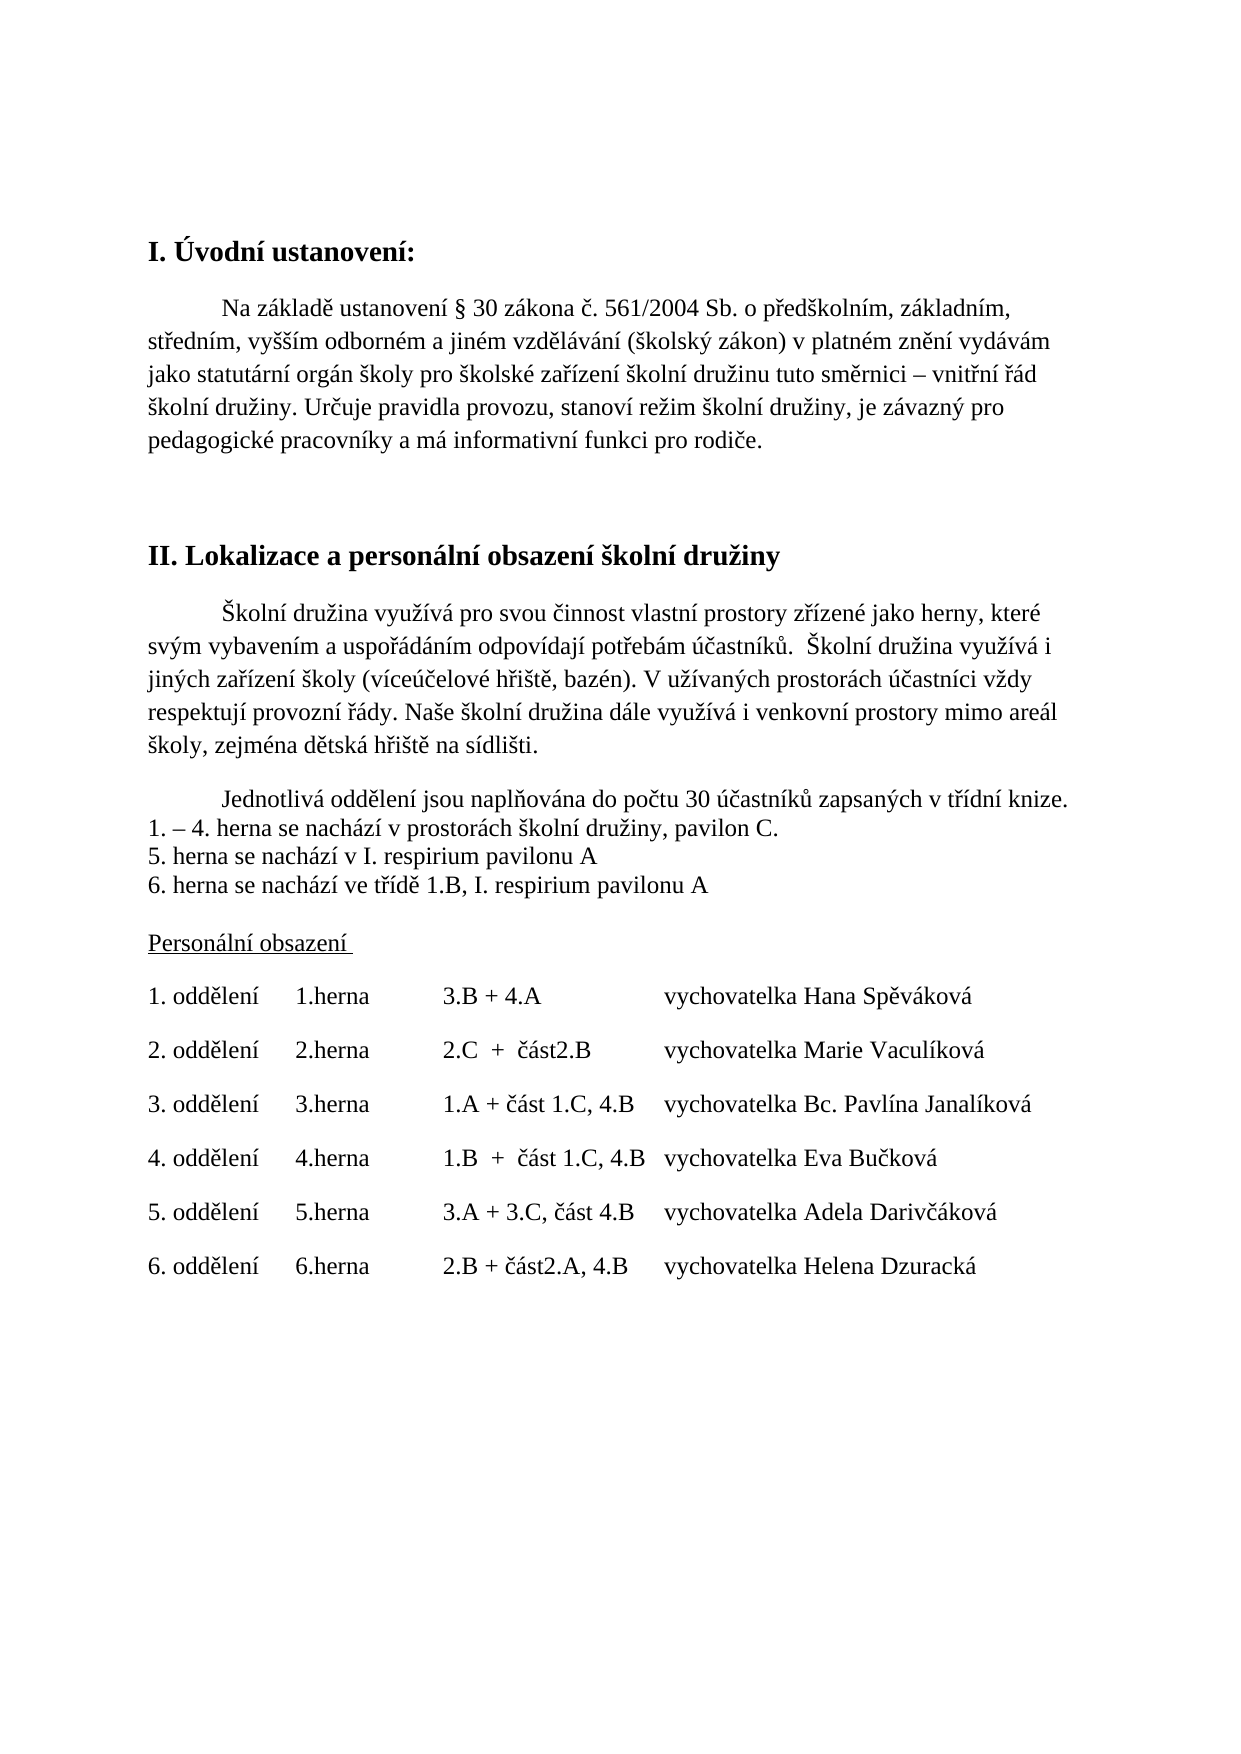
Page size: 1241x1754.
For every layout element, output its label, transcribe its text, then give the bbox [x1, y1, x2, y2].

text 1. – 4. herna se nachází v prostorách školní družiny, pavilon C. [148, 813, 1093, 841]
text Na základě ustanovení § 30 zákona č. 561/2004 Sb. o předškolním, základním, středním, vyšším odborném a jiném vzdělávání (školský zákon) v platném znění vydávám jako statutární orgán školy pro školské zařízení školní družinu tuto směrnici – vnitřní řád školní družiny. Určuje pravidla provozu, stanoví režim školní družiny, je závazný pro pedagogické pracovníky a má informativní funkci pro rodiče. [148, 293, 1093, 454]
text 4. oddělení 4.herna 1.B + část 1.C, 4.B vychovatelka Eva Bučková [148, 1143, 1093, 1172]
text Školní družina využívá pro svou činnost vlastní prostory zřízené jako herny, které svým vybavením a uspořádáním odpovídají potřebám účastníků. Školní družina využívá i jiných zařízení školy (víceúčelové hřiště, bazén). V užívaných prostorách účastníci vždy respektují provozní řády. Naše školní družina dále využívá i venkovní prostory mimo areál školy, zejména dětská hřiště na sídlišti. [148, 598, 1093, 759]
text 5. herna se nachází v I. respirium pavilonu A [148, 841, 1093, 870]
text I. Úvodní ustanovení: [148, 234, 1093, 267]
text Jednotlivá oddělení jsou naplňována do počtu 30 účastníků zapsaných v třídní knize. [148, 784, 1093, 813]
text 6. herna se nachází ve třídě 1.B, I. respirium pavilonu A [148, 870, 1093, 899]
text Personální obsazení [148, 928, 1093, 956]
text 6. oddělení 6.herna 2.B + část2.A, 4.B vychovatelka Helena Dzuracká [148, 1251, 1093, 1279]
text 2. oddělení 2.herna 2.C + část2.B vychovatelka Marie Vaculíková [148, 1035, 1093, 1064]
text 5. oddělení 5.herna 3.A + 3.C, část 4.B vychovatelka Adela Darivčáková [148, 1197, 1093, 1226]
text 3. oddělení 3.herna 1.A + část 1.C, 4.B vychovatelka Bc. Pavlína Janalíková [148, 1089, 1093, 1118]
text II. Lokalizace a personální obsazení školní družiny [148, 538, 1093, 572]
text 1. oddělení 1.herna 3.B + 4.A vychovatelka Hana Spěváková [148, 981, 1093, 1010]
